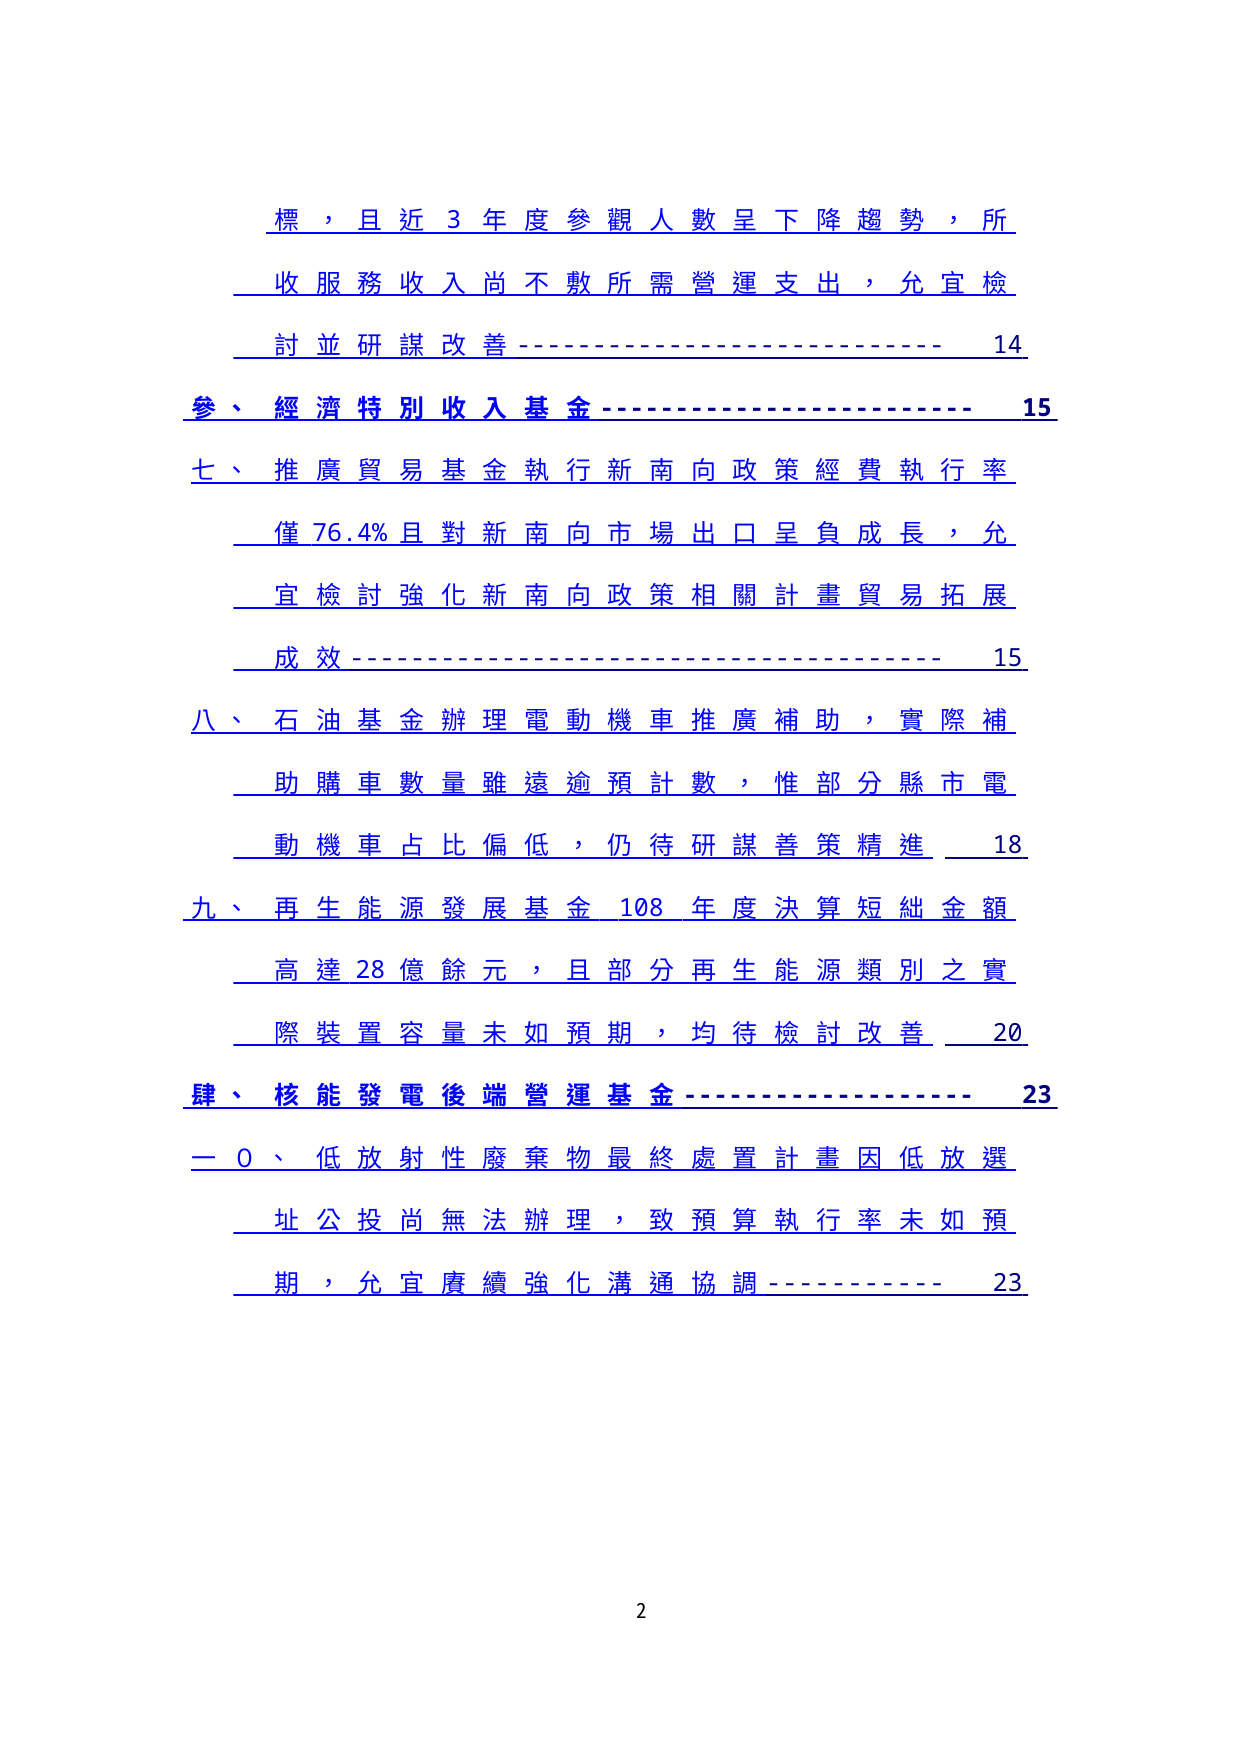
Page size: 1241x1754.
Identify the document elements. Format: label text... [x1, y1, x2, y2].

text [183, 1109, 1058, 1115]
text 標，且近3年度參觀人數呈下降趨勢，所收服務收入尚不敷所需營運支出，允宜檢討並研謀改善 14 [183, 177, 1028, 365]
text 九、再生能源發展基金108年度決算短絀金額高達28億餘元，且部分再生能源類別之實際裝置容量未如預期，均待檢討改善 20 [183, 865, 1028, 1052]
text 肆、核能發電後端營運基金 23 [183, 1052, 1058, 1107]
text 參、經濟特別收入基金 15 [183, 365, 1058, 419]
text 七、推廣貿易基金執行新南向政策經費執行率僅76.4%且對新南向市場出口呈負成長，允宜檢討強化新南向政策相關計畫貿易拓展成效 15 [183, 427, 1028, 677]
text 八、石油基金辦理電動機車推廣補助，實際補助購車數量雖遠逾預計數，惟部分縣市電動機車占比偏低，仍待研謀善策精進 18 [183, 677, 1028, 865]
text [183, 421, 1058, 427]
text 一０、低放射性廢棄物最終處置計畫因低放選址公投尚無法辦理，致預算執行率未如預期，允宜賡續強化溝通協調 23 [183, 1115, 1028, 1302]
